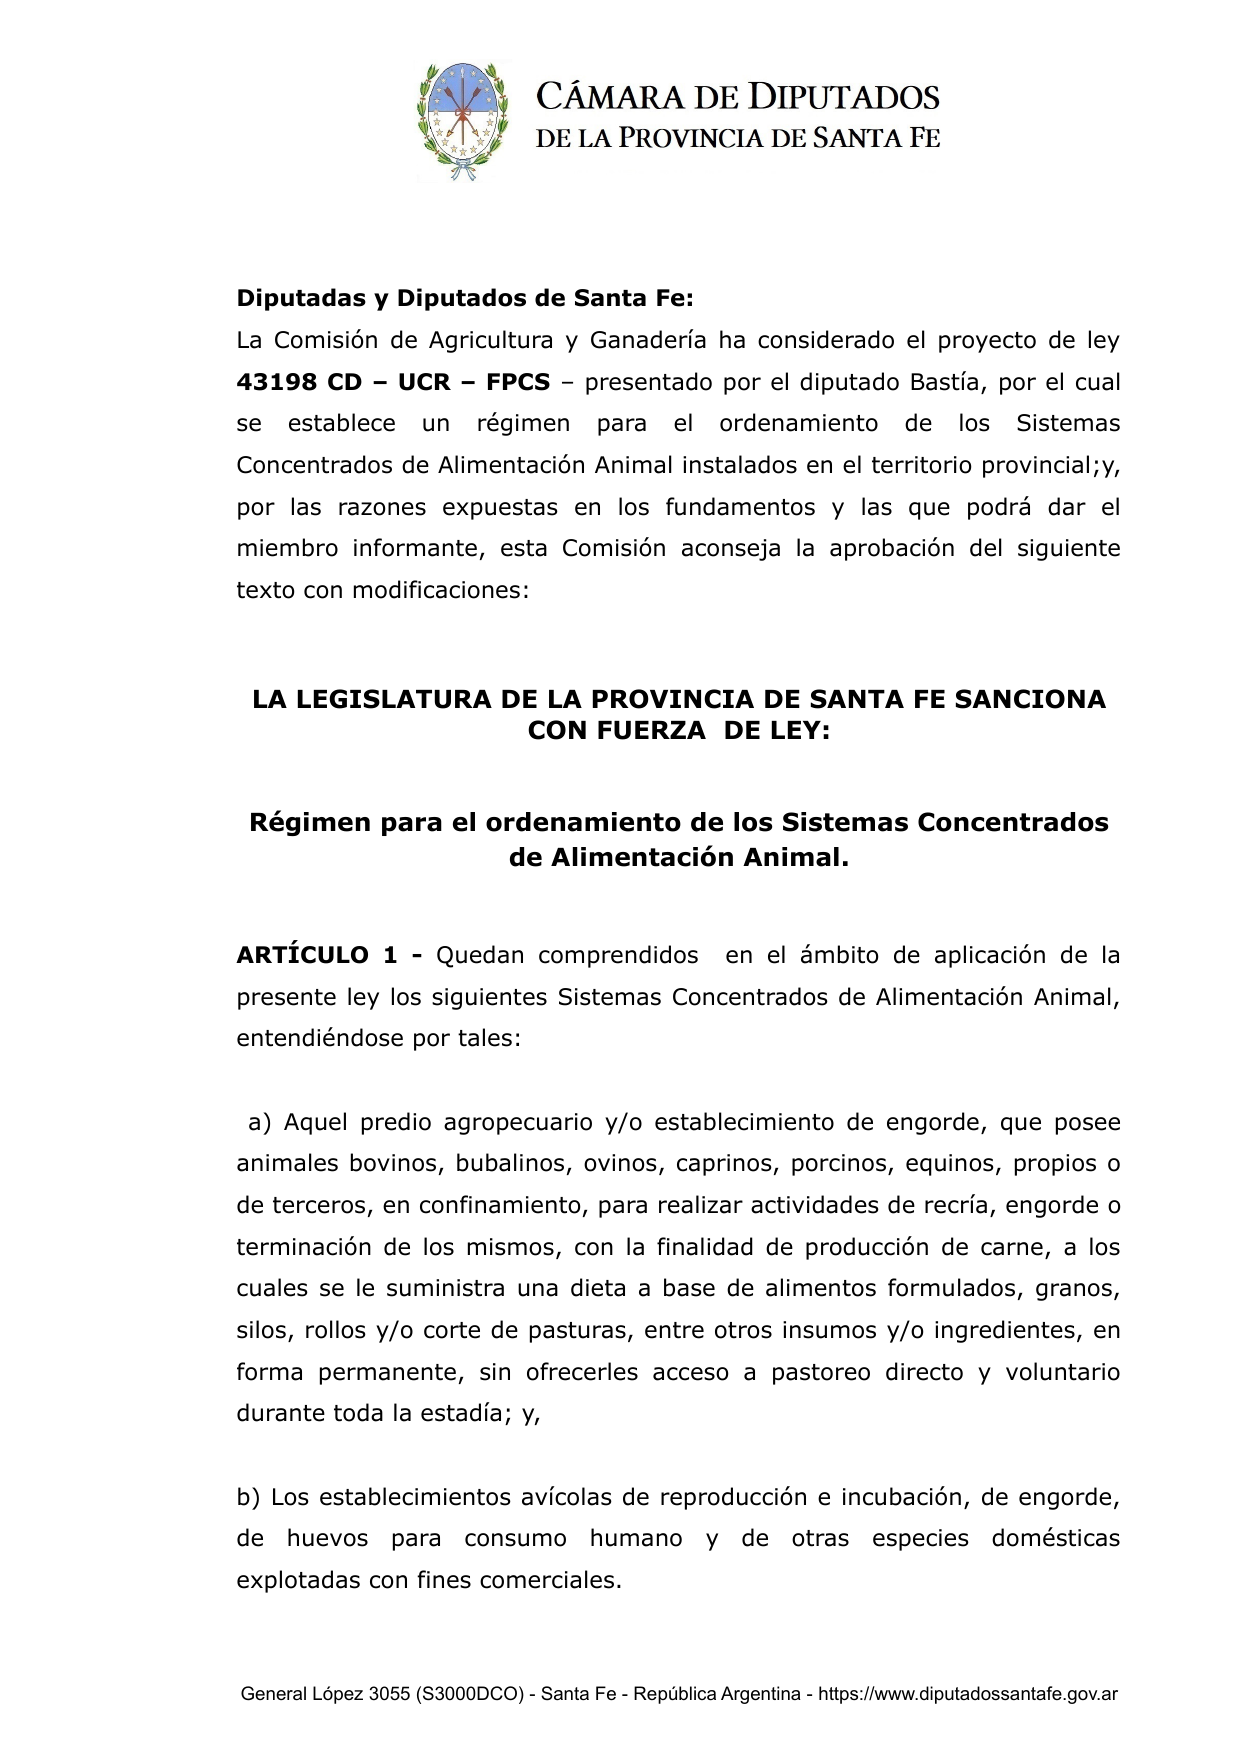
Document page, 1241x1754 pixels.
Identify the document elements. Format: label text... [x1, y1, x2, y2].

text a) Aquel predio agropecuario y/o establecimiento de engorde, que posee animales bovinos, bubalinos, ovinos, caprinos, porcinos, equinos, propios o de terceros, en confinamiento, para realizar actividades de recría, engorde o terminación de los mismos, con la finalidad de producción de carne, a los cuales se le suministra una dieta a base de alimentos formulados, granos, silos, rollos y/o corte de pasturas, entre otros insumos y/o ingredientes, en forma permanente, sin ofrecerles acceso a pastoreo directo y voluntario durante toda la estadía; y, [236, 1107, 1122, 1427]
text Régimen para el ordenamiento de los Sistemas Concentrados de Alimentación Animal. [236, 807, 1122, 872]
text b) Los establecimientos avícolas de reproducción e incubación, de engorde, de huevos para consumo humano y de otras especies domésticas explotadas con fines comerciales. [236, 1482, 1122, 1593]
subtitle LA LEGISLATURA DE LA PROVINCIA DE SANTA FE SANCIONA CON FUERZA DE LEY: [236, 684, 1122, 745]
picture [413, 59, 945, 183]
text La Comisión de Agricultura y Ganadería ha considerado el proyecto de ley 43198 CD – UCR – FPCS – presentado por el diputado Bastía, por el cual se establece un régimen para el ordenamiento de los Sistemas Concentrados de Alimentación Animal instalados en el territorio provincial;y, por las razones expuestas en los fundamentos y las que podrá dar el miembro informante, esta Comisión aconseja la aprobación del siguiente texto con modificaciones: [236, 326, 1122, 603]
text ARTÍCULO 1 - Quedan comprendidos en el ámbito de aplicación de la presente ley los siguientes Sistemas Concentrados de Alimentación Animal, entendiéndose por tales: [236, 941, 1122, 1052]
text Diputadas y Diputados de Santa Fe: [236, 284, 1122, 312]
